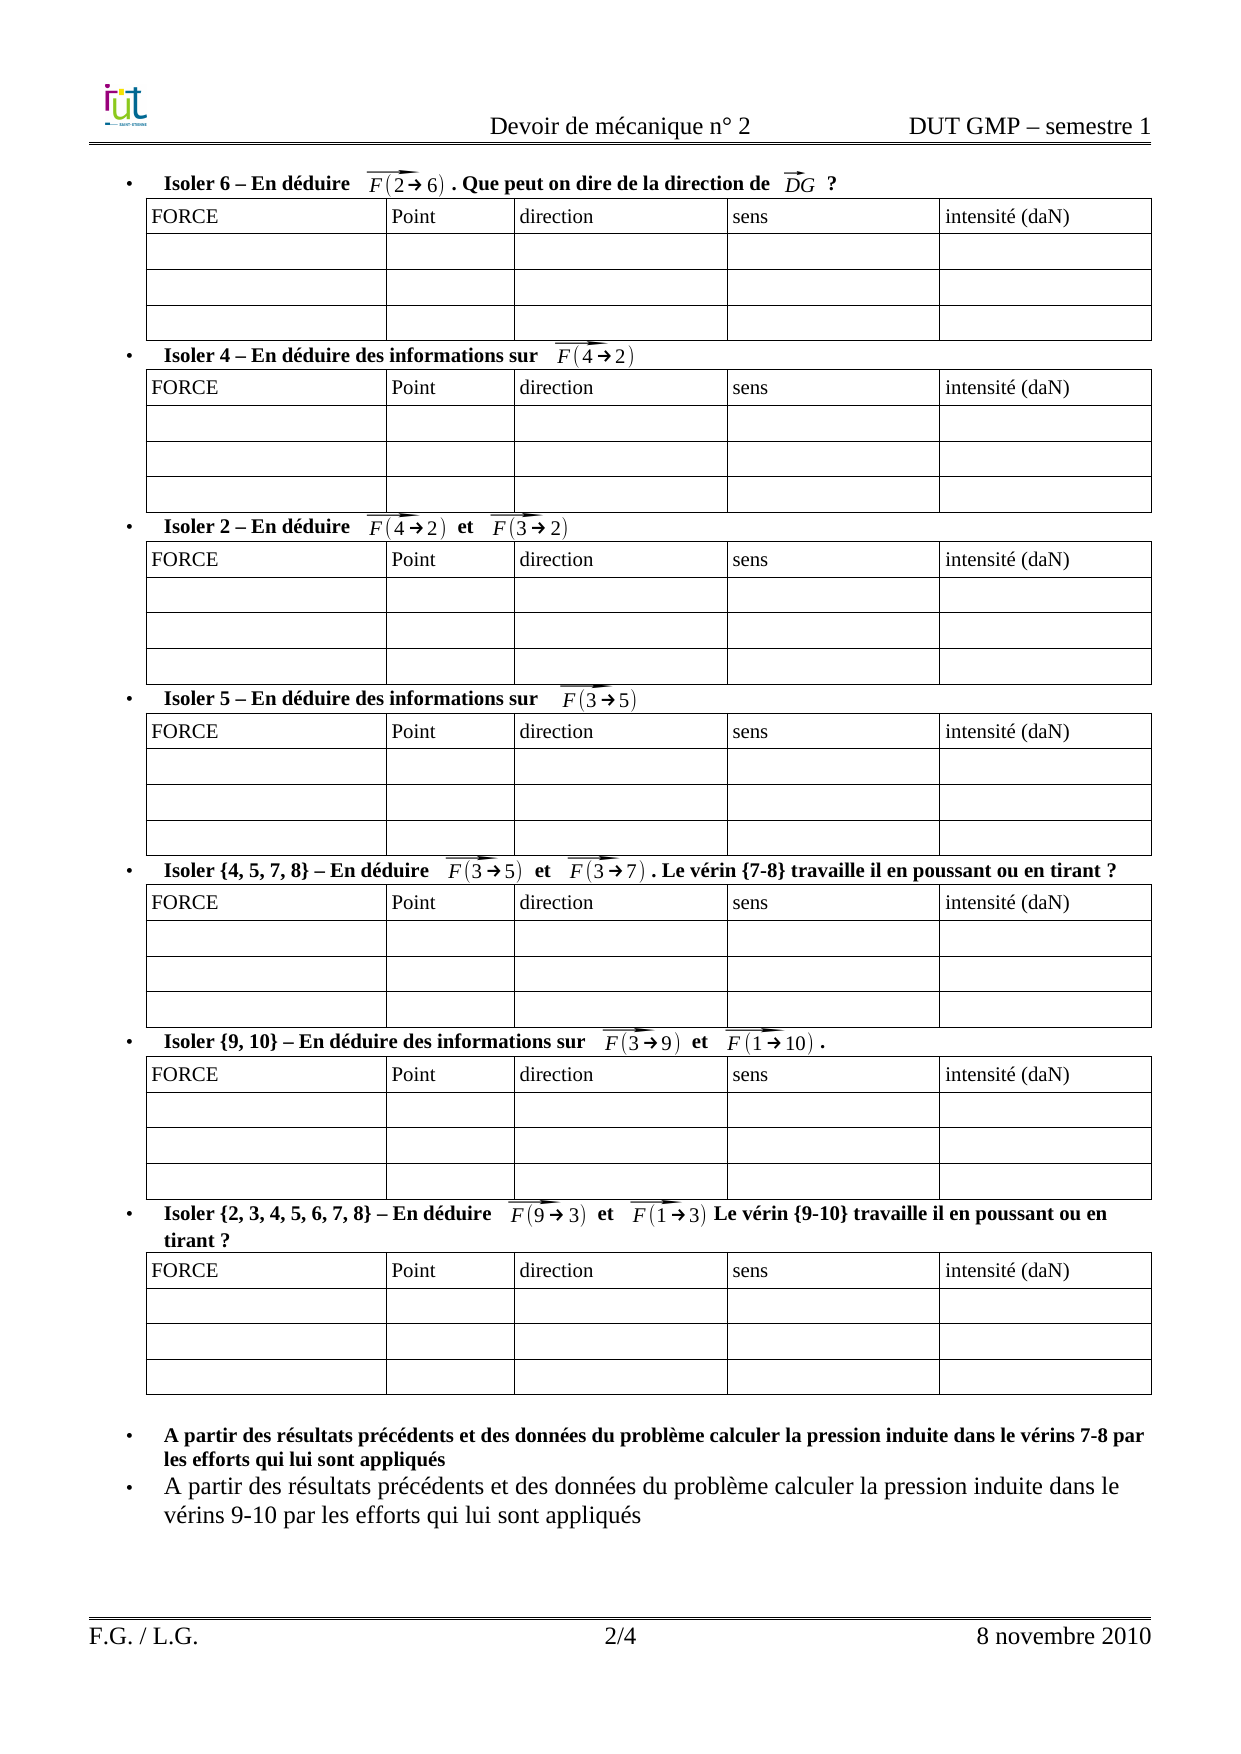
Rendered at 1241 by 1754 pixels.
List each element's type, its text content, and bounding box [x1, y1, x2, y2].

table_header FORCE [147, 714, 386, 748]
table_cell [387, 1289, 514, 1323]
table_header sens [728, 370, 939, 405]
table_cell [147, 1289, 386, 1323]
table_cell [515, 1289, 727, 1323]
table_header direction [515, 370, 727, 405]
table_cell [387, 957, 514, 991]
table_cell [728, 957, 939, 991]
table_cell [387, 1360, 514, 1394]
table_header sens [728, 1253, 939, 1287]
table_cell [147, 921, 386, 956]
table_cell [147, 406, 386, 441]
table_cell [728, 749, 939, 784]
table_header intensité (daN) [940, 199, 1151, 233]
table_cell [387, 821, 514, 855]
table_cell [728, 477, 939, 512]
table_cell [728, 992, 939, 1027]
table_cell [387, 921, 514, 956]
table_cell [728, 821, 939, 855]
table_cell [515, 1093, 727, 1127]
table_cell [515, 1324, 727, 1359]
table_cell [387, 270, 514, 304]
table_cell [515, 306, 727, 340]
list A partir des résultats précédents et des données du problème calculer la pression induite dans le vérins 7-8 par les efforts qui lui sont appliqués [126, 1423, 1151, 1471]
table_cell [515, 992, 727, 1027]
table_cell [515, 1128, 727, 1163]
list Isoler {9, 10} – En déduire des informations sur et . [126, 1027, 1151, 1056]
table_cell [940, 306, 1151, 340]
table_cell [728, 1093, 939, 1127]
table_cell [728, 921, 939, 956]
table_cell [728, 649, 939, 683]
table_cell [940, 921, 1151, 956]
table_cell [728, 1164, 939, 1198]
list Isoler 4 – En déduire des informations sur [126, 340, 1151, 369]
table_cell [940, 785, 1151, 819]
table_cell [147, 821, 386, 855]
table_cell [940, 821, 1151, 855]
table_cell [387, 1324, 514, 1359]
table_header direction [515, 714, 727, 748]
table_cell [387, 1164, 514, 1198]
table_cell [728, 270, 939, 304]
table_header intensité (daN) [940, 1253, 1151, 1287]
table_cell [940, 957, 1151, 991]
table_cell [728, 1360, 939, 1394]
list Isoler {2, 3, 4, 5, 6, 7, 8} – En déduire et Le vérin {9-10} travaille il en poussant ou en tirant ? [126, 1199, 1151, 1252]
table_header direction [515, 199, 727, 233]
table_header intensité (daN) [940, 885, 1151, 920]
table_cell [387, 749, 514, 784]
table_cell [940, 613, 1151, 648]
table_header direction [515, 1253, 727, 1287]
table_cell [515, 234, 727, 269]
table_cell [387, 1093, 514, 1127]
table_cell [728, 578, 939, 612]
list Isoler {4, 5, 7, 8} – En déduire et . Le vérin {7-8} travaille il en poussant ou en tirant ? [126, 855, 1151, 884]
table_cell [515, 821, 727, 855]
table_cell [387, 785, 514, 819]
table_cell [515, 749, 727, 784]
table_cell [940, 270, 1151, 304]
table_header sens [728, 1057, 939, 1092]
list Isoler 2 – En déduire et [126, 512, 1151, 541]
table_header direction [515, 542, 727, 577]
table_cell [147, 1093, 386, 1127]
table_header FORCE [147, 1057, 386, 1092]
table_cell [940, 1093, 1151, 1127]
table_header sens [728, 542, 939, 577]
table_header FORCE [147, 199, 386, 233]
table_cell [728, 785, 939, 819]
table_cell [147, 306, 386, 340]
table_cell [387, 1128, 514, 1163]
table_cell [515, 477, 727, 512]
table_header sens [728, 714, 939, 748]
table_cell [147, 442, 386, 476]
table_cell [387, 992, 514, 1027]
table_cell [940, 406, 1151, 441]
table_header Point [387, 1253, 514, 1287]
table_cell [728, 1289, 939, 1323]
table_cell [147, 1360, 386, 1394]
table_cell [515, 442, 727, 476]
table_header direction [515, 1057, 727, 1092]
table_header Point [387, 542, 514, 577]
table_cell [147, 957, 386, 991]
table_cell [147, 992, 386, 1027]
table_header Point [387, 199, 514, 233]
table_header Point [387, 714, 514, 748]
table_header direction [515, 885, 727, 920]
table_cell [940, 1324, 1151, 1359]
table_cell [515, 649, 727, 683]
table_header FORCE [147, 885, 386, 920]
table_cell [147, 270, 386, 304]
table_cell [940, 1360, 1151, 1394]
table_cell [728, 613, 939, 648]
table_cell [940, 442, 1151, 476]
table_cell [515, 270, 727, 304]
table_cell [728, 406, 939, 441]
table_header Point [387, 370, 514, 405]
table_cell [515, 1360, 727, 1394]
table_cell [147, 613, 386, 648]
table_cell [147, 1164, 386, 1198]
table_cell [387, 234, 514, 269]
table_cell [940, 992, 1151, 1027]
table_cell [940, 649, 1151, 683]
table_cell [387, 406, 514, 441]
table_cell [387, 306, 514, 340]
picture [105, 84, 147, 126]
table_cell [728, 234, 939, 269]
table_cell [515, 578, 727, 612]
table_header Point [387, 885, 514, 920]
table_cell [387, 613, 514, 648]
table_cell [147, 749, 386, 784]
table_header Point [387, 1057, 514, 1092]
table_cell [728, 1128, 939, 1163]
table_header FORCE [147, 370, 386, 405]
table_cell [147, 477, 386, 512]
table_cell [147, 234, 386, 269]
table_cell [387, 649, 514, 683]
table_header intensité (daN) [940, 370, 1151, 405]
table_cell [940, 234, 1151, 269]
table_cell [515, 1164, 727, 1198]
table_header sens [728, 199, 939, 233]
table_cell [940, 1128, 1151, 1163]
table_cell [940, 749, 1151, 784]
list A partir des résultats précédents et des données du problème calculer la pression induite dans le vérins 9-10 par les efforts qui lui sont appliqués [126, 1471, 1151, 1529]
table_cell [387, 442, 514, 476]
table_header FORCE [147, 542, 386, 577]
table_cell [147, 785, 386, 819]
table_cell [387, 477, 514, 512]
table_cell [728, 1324, 939, 1359]
table_header FORCE [147, 1253, 386, 1287]
table_cell [940, 1164, 1151, 1198]
table_cell [515, 613, 727, 648]
table_header sens [728, 885, 939, 920]
table_cell [515, 785, 727, 819]
table_cell [147, 1324, 386, 1359]
table_header intensité (daN) [940, 1057, 1151, 1092]
table_cell [728, 442, 939, 476]
table_cell [515, 921, 727, 956]
list Isoler 5 – En déduire des informations sur [126, 684, 1151, 713]
list Isoler 6 – En déduire . Que peut on dire de la direction de ? [126, 169, 1151, 198]
table_cell [147, 578, 386, 612]
table_cell [728, 306, 939, 340]
table_cell [940, 477, 1151, 512]
table_header intensité (daN) [940, 542, 1151, 577]
table_cell [940, 578, 1151, 612]
table_cell [515, 957, 727, 991]
table_cell [387, 578, 514, 612]
table_header intensité (daN) [940, 714, 1151, 748]
table_cell [147, 1128, 386, 1163]
table_cell [147, 649, 386, 683]
table_cell [515, 406, 727, 441]
table_cell [940, 1289, 1151, 1323]
